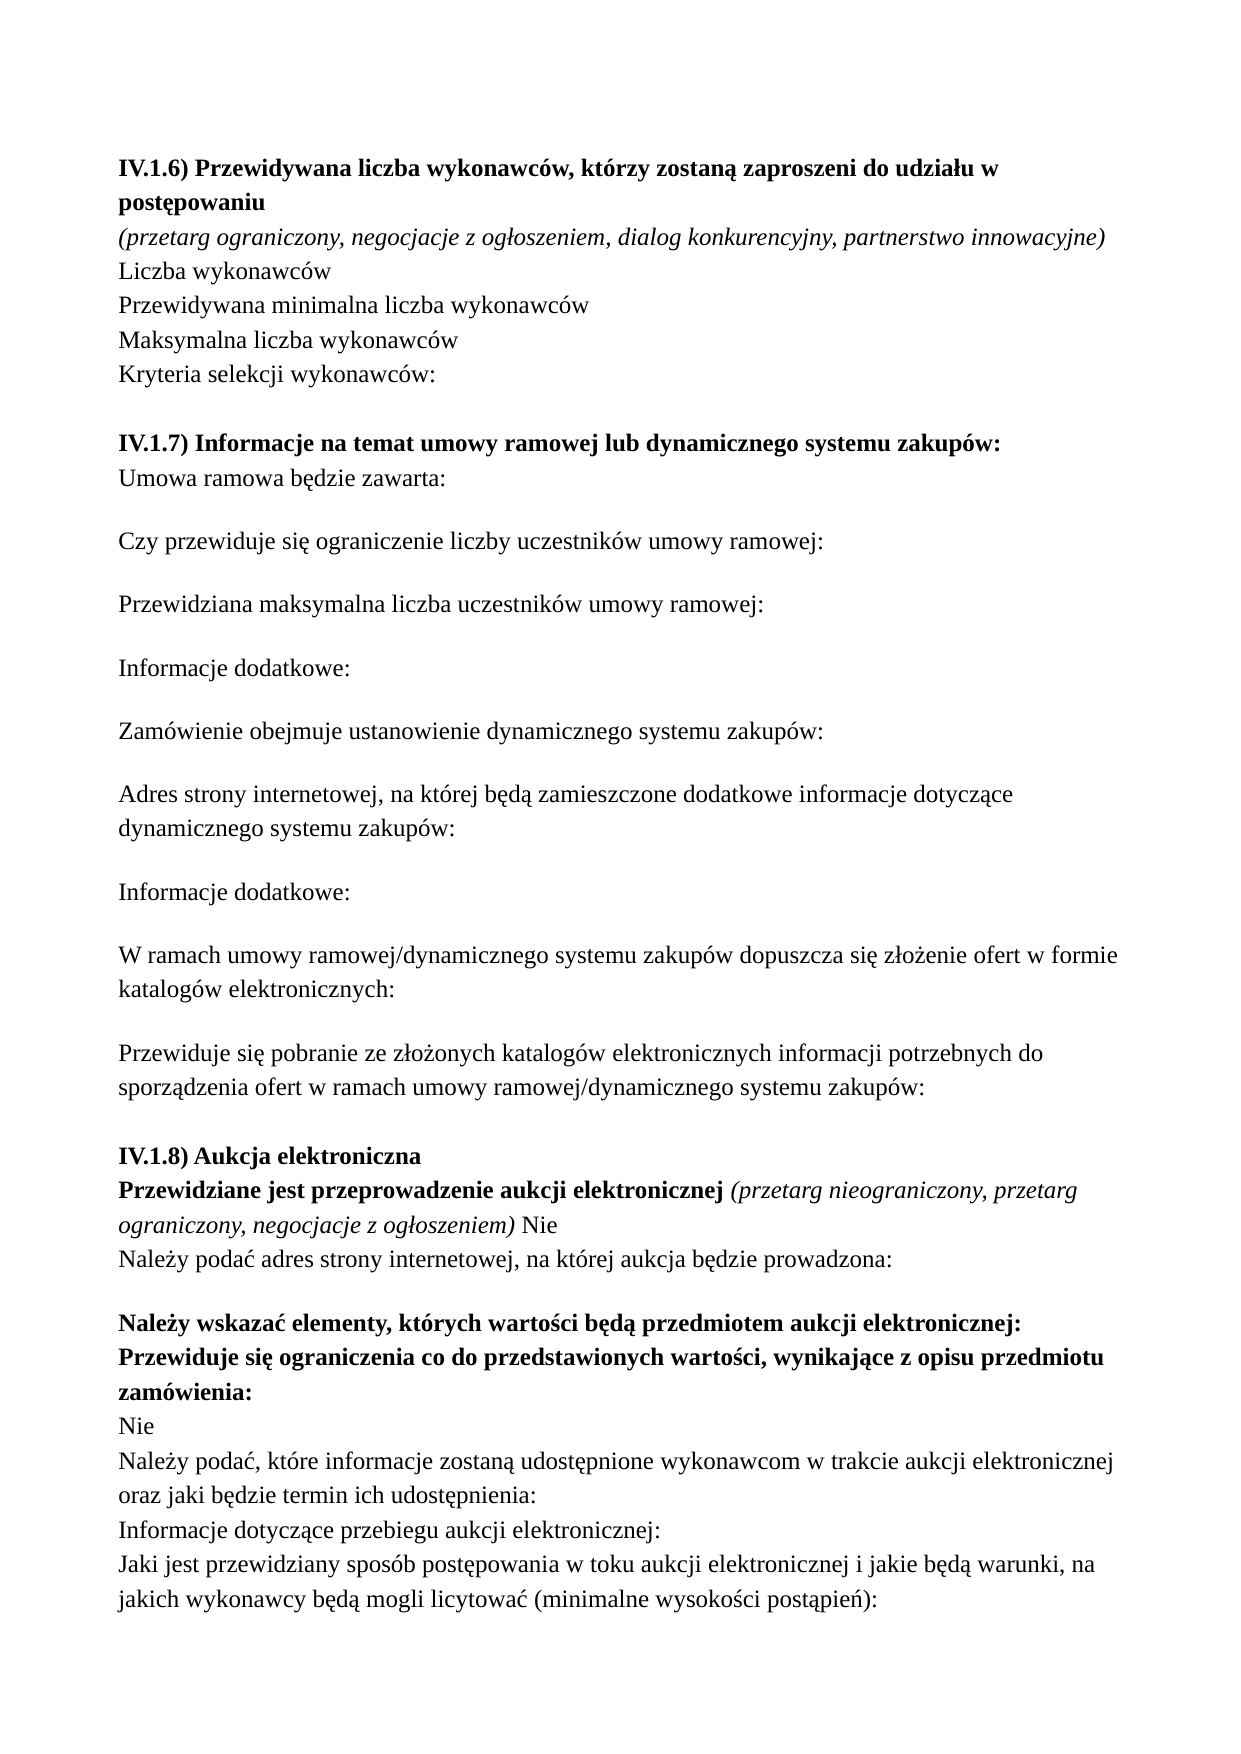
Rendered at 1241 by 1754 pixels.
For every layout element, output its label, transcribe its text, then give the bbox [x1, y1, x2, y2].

text Umowa ramowa będzie zawarta: Czy przewiduje się ograniczenie liczby uczestników umowy ramowej: Przewidziana maksymalna liczba uczestników umowy ramowej: Informacje dodatkowe: Zamówienie obejmuje ustanowienie dynamicznego systemu zakupów: Adres strony internetowej, na której będą zamieszczone dodatkowe informacje dotyczące dynamicznego systemu zakupów: Informacje dodatkowe: W ramach umowy ramowej/dynamicznego systemu zakupów dopuszcza się złożenie ofert w formie katalogów elektronicznych: Przewiduje się pobranie ze złożonych katalogów elektronicznych informacji potrzebnych do sporządzenia ofert w ramach umowy ramowej/dynamicznego systemu zakupów: [118, 463, 1122, 1101]
text IV.1.8) Aukcja elektroniczna Przewidziane jest przeprowadzenie aukcji elektronicznej (przetarg nieograniczony, przetarg ograniczony, negocjacje z ogłoszeniem) Nie Należy podać adres strony internetowej, na której aukcja będzie prowadzona: Należy wskazać elementy, których wartości będą przedmiotem aukcji elektronicznej: Przewiduje się ograniczenia co do przedstawionych wartości, wynikające z opisu przedmiotu zamówienia: Nie Należy podać, które informacje zostaną udostępnione wykonawcom w trakcie aukcji elektronicznej oraz jaki będzie termin ich udostępnienia: Informacje dotyczące przebiegu aukcji elektronicznej: Jaki jest przewidziany sposób postępowania w toku aukcji elektronicznej i jakie będą warunki, na jakich wykonawcy będą mogli licytować (minimalne wysokości postąpień): [118, 1107, 1122, 1612]
text IV.1.7) Informacje na temat umowy ramowej lub dynamicznego systemu zakupów: [118, 394, 1122, 457]
text IV.1.6) Przewidywana liczba wykonawców, którzy zostaną zaproszeni do udziału w postępowaniu (przetarg ograniczony, negocjacje z ogłoszeniem, dialog konkurencyjny, partnerstwo innowacyjne) [118, 118, 1122, 250]
text Liczba wykonawców Przewidywana minimalna liczba wykonawców Maksymalna liczba wykonawców Kryteria selekcji wykonawców: [118, 256, 1122, 388]
